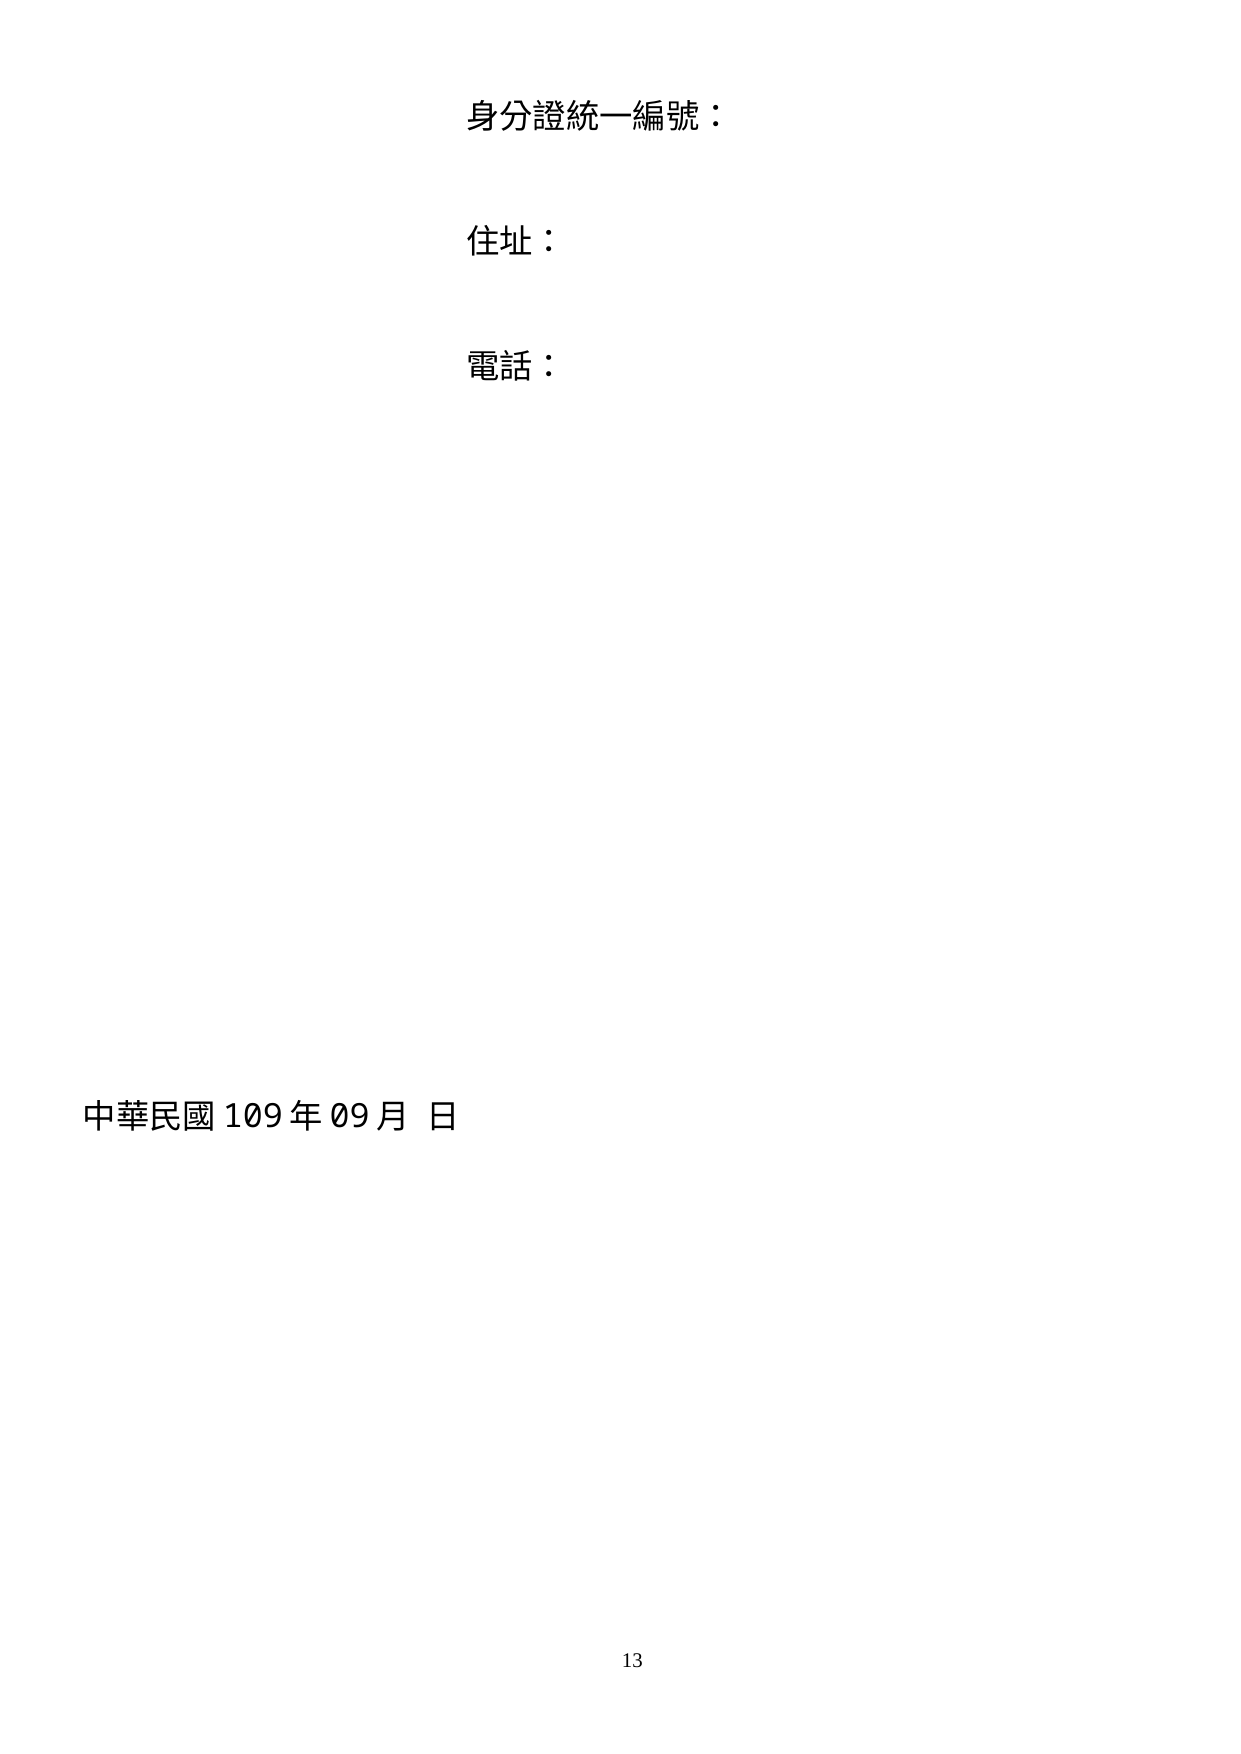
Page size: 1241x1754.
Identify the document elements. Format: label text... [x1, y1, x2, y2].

text 電話： [83, 322, 1181, 385]
text 中華民國109年09月 日 [83, 1072, 1181, 1135]
text 住址： [83, 197, 1181, 260]
text 身分證統一編號： [83, 72, 1181, 135]
